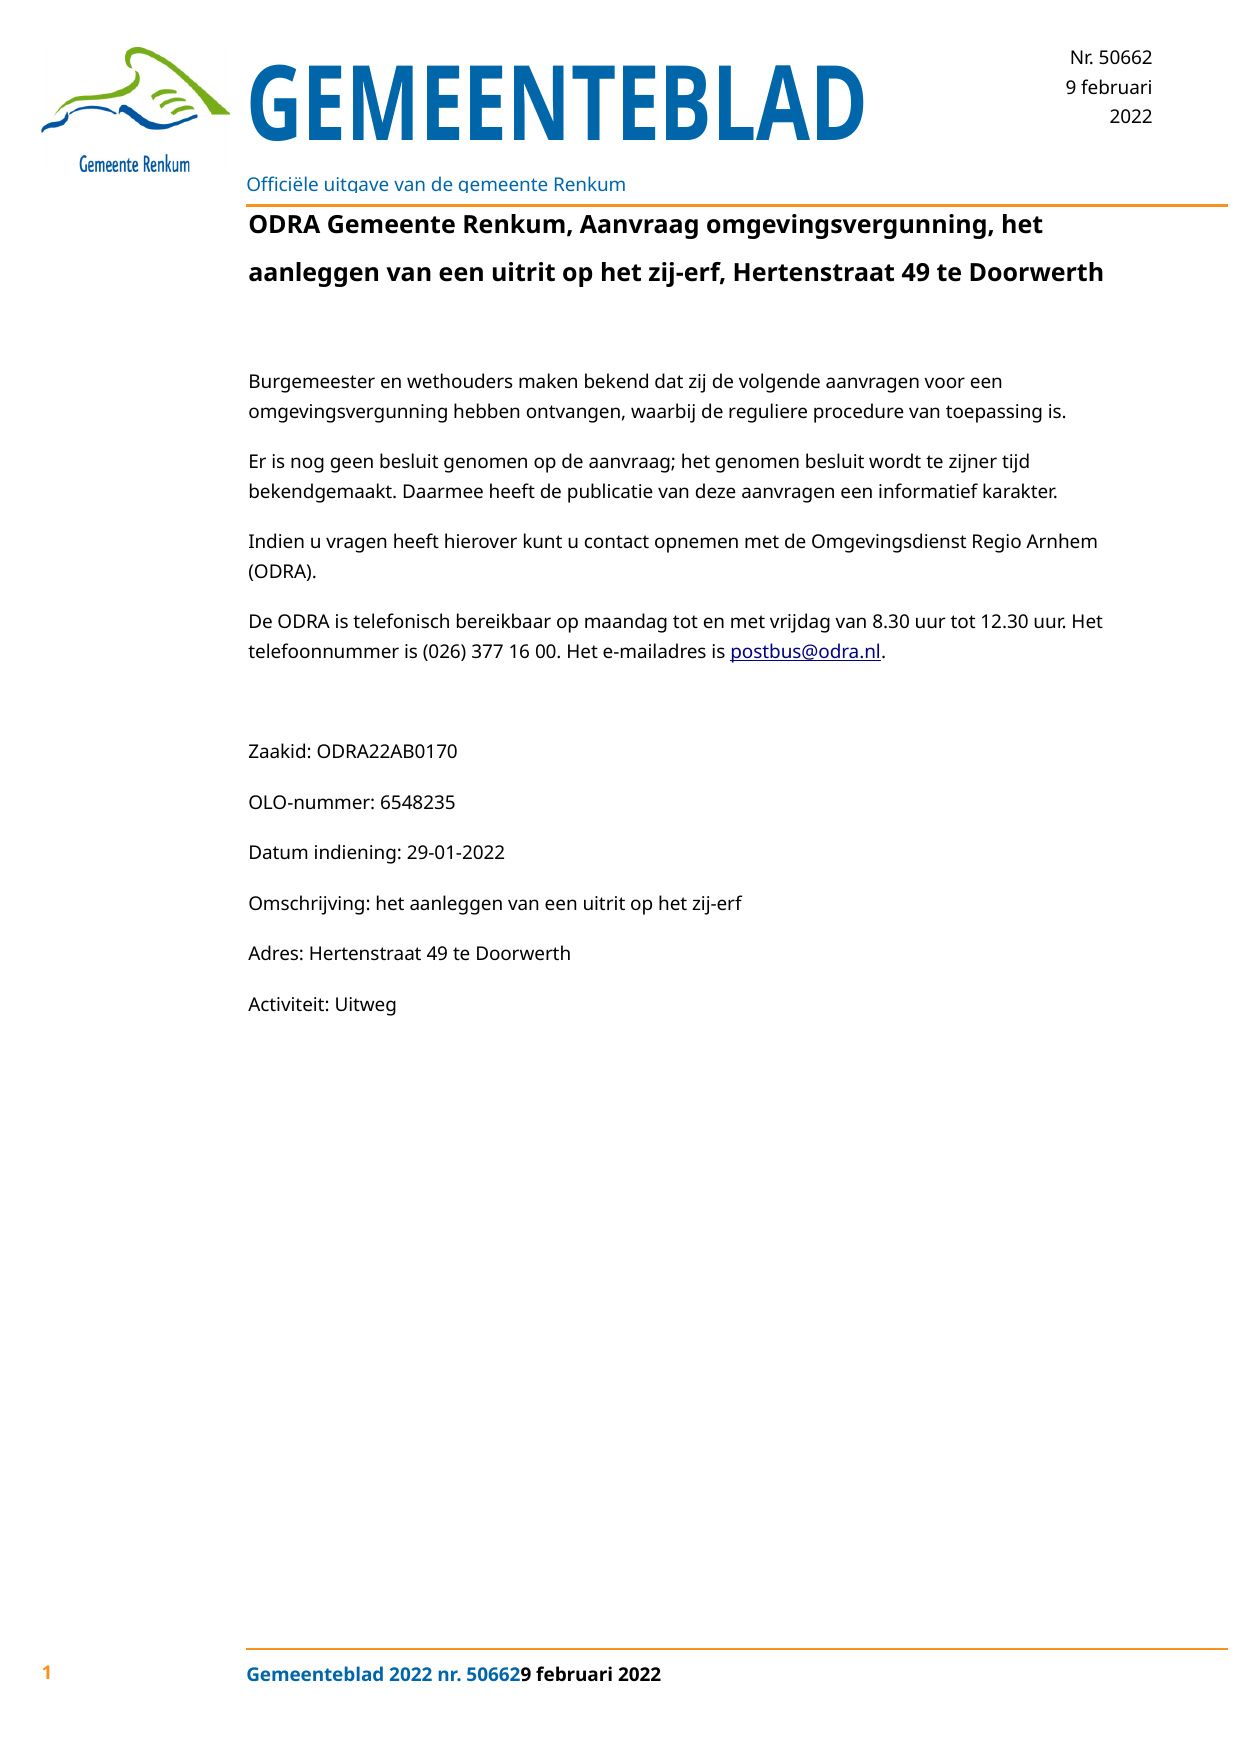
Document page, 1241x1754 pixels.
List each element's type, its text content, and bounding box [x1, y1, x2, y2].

text Indien u vragen heeft hierover kunt u contact opnemen met de Omgevingsdienst Regio Arnhem (ODRA). [248, 528, 1152, 584]
text Omschrijving: het aanleggen van een uitrit op het zij-erf [248, 890, 1152, 916]
text Adres: Hertenstraat 49 te Doorwerth [248, 940, 1152, 966]
text Burgemeester en wethouders maken bekend dat zij de volgende aanvragen voor een omgevingsvergunning hebben ontvangen, waarbij de reguliere procedure van toepassing is. [248, 368, 1152, 424]
picture [41, 47, 231, 172]
text De ODRA is telefonisch bereikbaar op maandag tot en met vrijdag van 8.30 uur tot 12.30 uur. Het telefoonnummer is (026) 377 16 00. Het e-mailadres is postbus@odra.nl. [248, 608, 1152, 664]
text Er is nog geen besluit genomen op de aanvraag; het genomen besluit wordt te zijner tijd bekendgemaakt. Daarmee heeft de publicatie van deze aanvragen een informatief karakter. [248, 448, 1152, 504]
text Datum indiening: 29-01-2022 [248, 839, 1152, 865]
text OLO-nummer: 6548235 [248, 789, 1152, 815]
text ODRA Gemeente Renkum, Aanvraag omgevingsvergunning, het aanleggen van een uitrit op het zij-erf, Hertenstraat 49 te Doorwerth [248, 207, 1152, 288]
text Activiteit: Uitweg [248, 991, 1152, 1017]
text Zaakid: ODRA22AB0170 [248, 739, 1152, 764]
